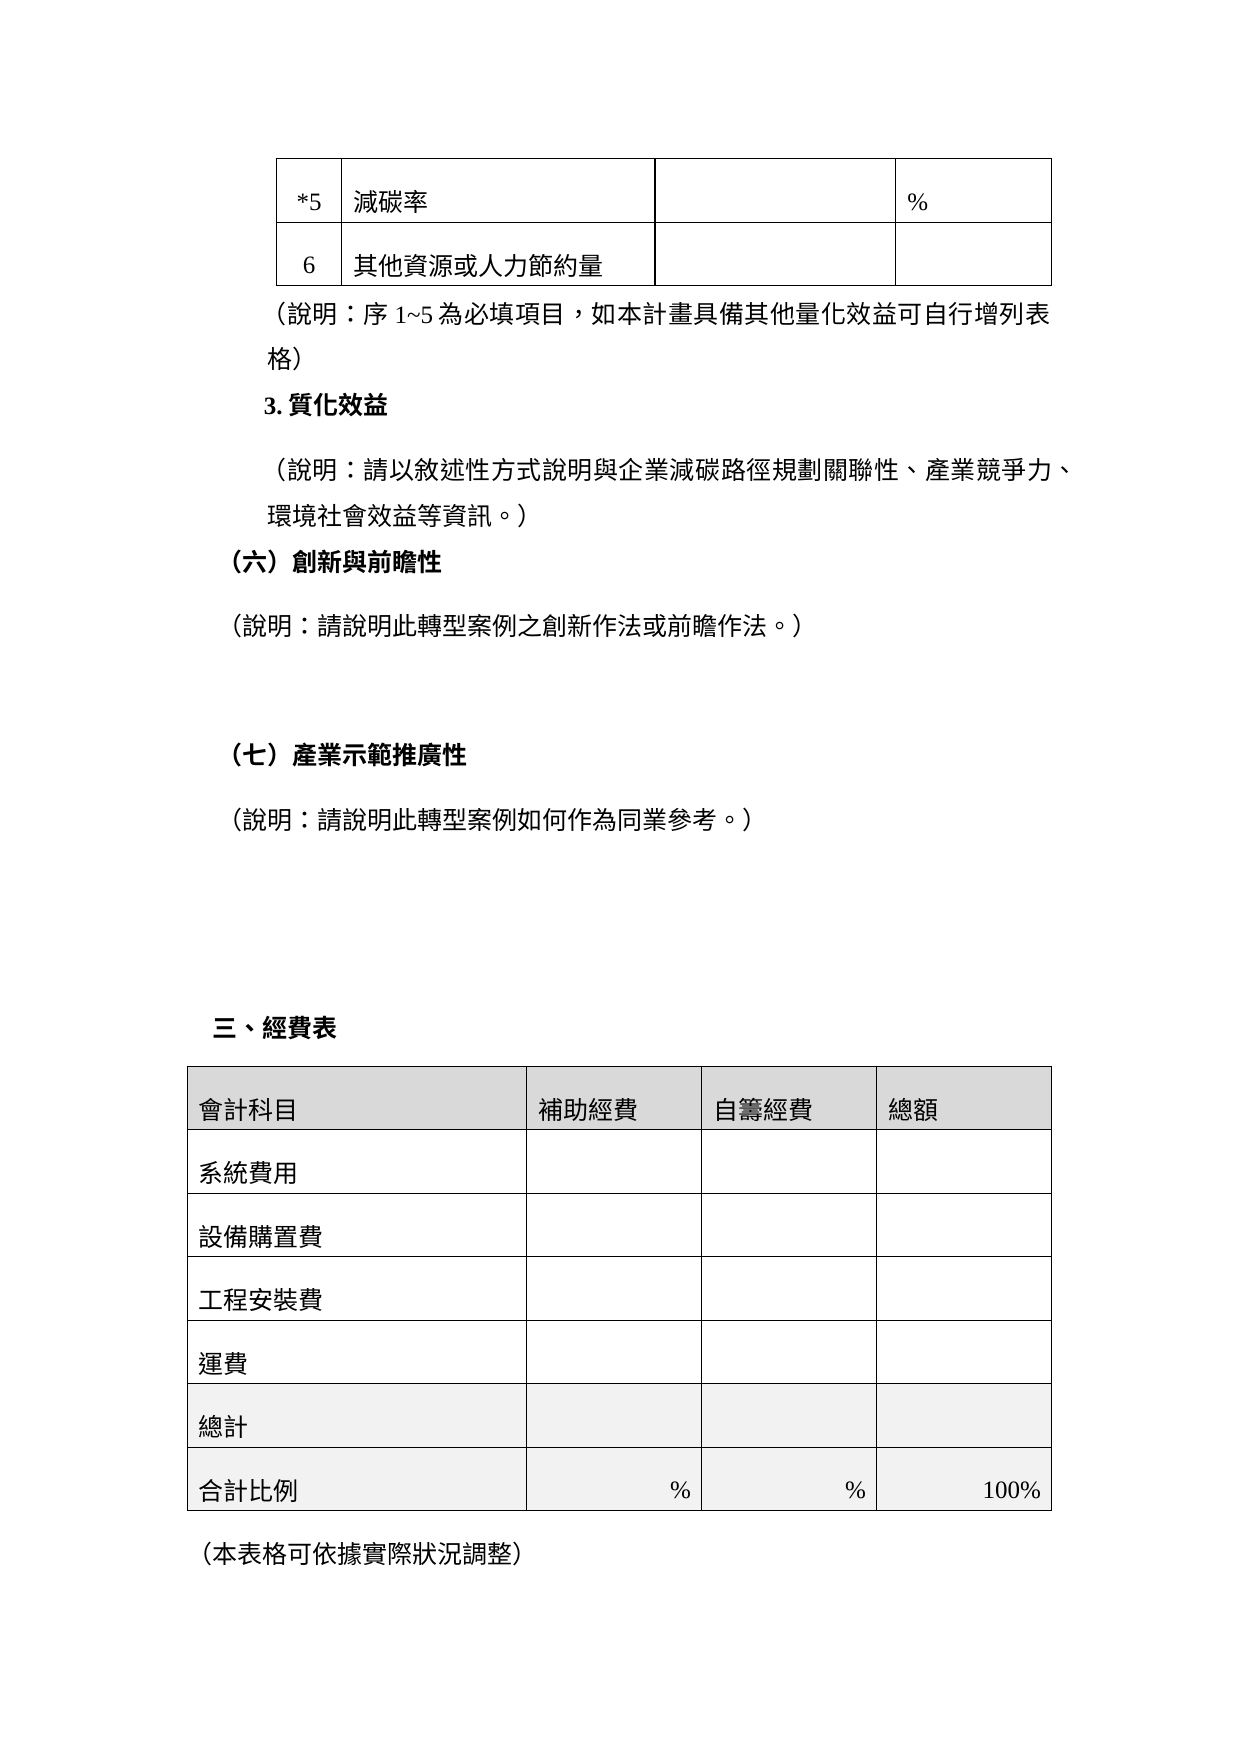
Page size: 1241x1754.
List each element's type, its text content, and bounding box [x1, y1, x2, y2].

table_cell [702, 1384, 876, 1447]
table_cell 工程安裝費 [188, 1257, 526, 1320]
table_cell 設備購置費 [188, 1194, 526, 1256]
table_header 自籌經費 [702, 1067, 876, 1129]
text （說明：請說明此轉型案例如何作為同業參考。） [217, 793, 1053, 838]
table_cell [656, 159, 895, 222]
table_cell [527, 1384, 701, 1447]
subtitle 三、經費表 [212, 1001, 1053, 1047]
text （本表格可依據實際狀況調整） [187, 1511, 1053, 1574]
table_cell [527, 1130, 701, 1193]
table_cell [527, 1321, 701, 1383]
table_cell [702, 1321, 876, 1383]
table_cell [877, 1257, 1051, 1320]
table_cell 運費 [188, 1321, 526, 1383]
subtitle （六）創新與前瞻性 [217, 534, 1053, 580]
text （說明：序1~5為必填項目，如本計畫具備其他量化效益可自行增列表格） [261, 286, 1053, 378]
text 3. 質化效益 [263, 378, 1053, 424]
subtitle （七）產業示範推廣性 [217, 728, 1053, 774]
table_cell 系統費用 [188, 1130, 526, 1193]
table_cell [527, 1194, 701, 1256]
table_cell 6 [277, 223, 341, 285]
table_cell [877, 1321, 1051, 1383]
text （說明：請以敘述性方式說明與企業減碳路徑規劃關聯性、產業競爭力、環境社會效益等資訊。） [261, 443, 1053, 534]
table_header 會計科目 [188, 1067, 526, 1129]
table_cell 其他資源或人力節約量 [342, 223, 654, 285]
table_cell [702, 1194, 876, 1256]
table_cell [702, 1257, 876, 1320]
table_header 補助經費 [527, 1067, 701, 1129]
table_cell 總計 [188, 1384, 526, 1447]
table_cell [896, 223, 1051, 285]
table_cell 減碳率 [342, 159, 654, 222]
table_cell [877, 1130, 1051, 1193]
table_cell % [702, 1448, 876, 1510]
table_cell [656, 223, 895, 285]
table_cell 合計比例 [188, 1448, 526, 1510]
table_cell % [896, 159, 1051, 222]
table_cell % [527, 1448, 701, 1510]
text （說明：請說明此轉型案例之創新作法或前瞻作法。） [217, 599, 1053, 645]
table_cell [527, 1257, 701, 1320]
table_cell [877, 1384, 1051, 1447]
table_cell [702, 1130, 876, 1193]
table_cell 100% [877, 1448, 1051, 1510]
table_header 總額 [877, 1067, 1051, 1129]
table_cell *5 [277, 159, 341, 222]
table_cell [877, 1194, 1051, 1256]
